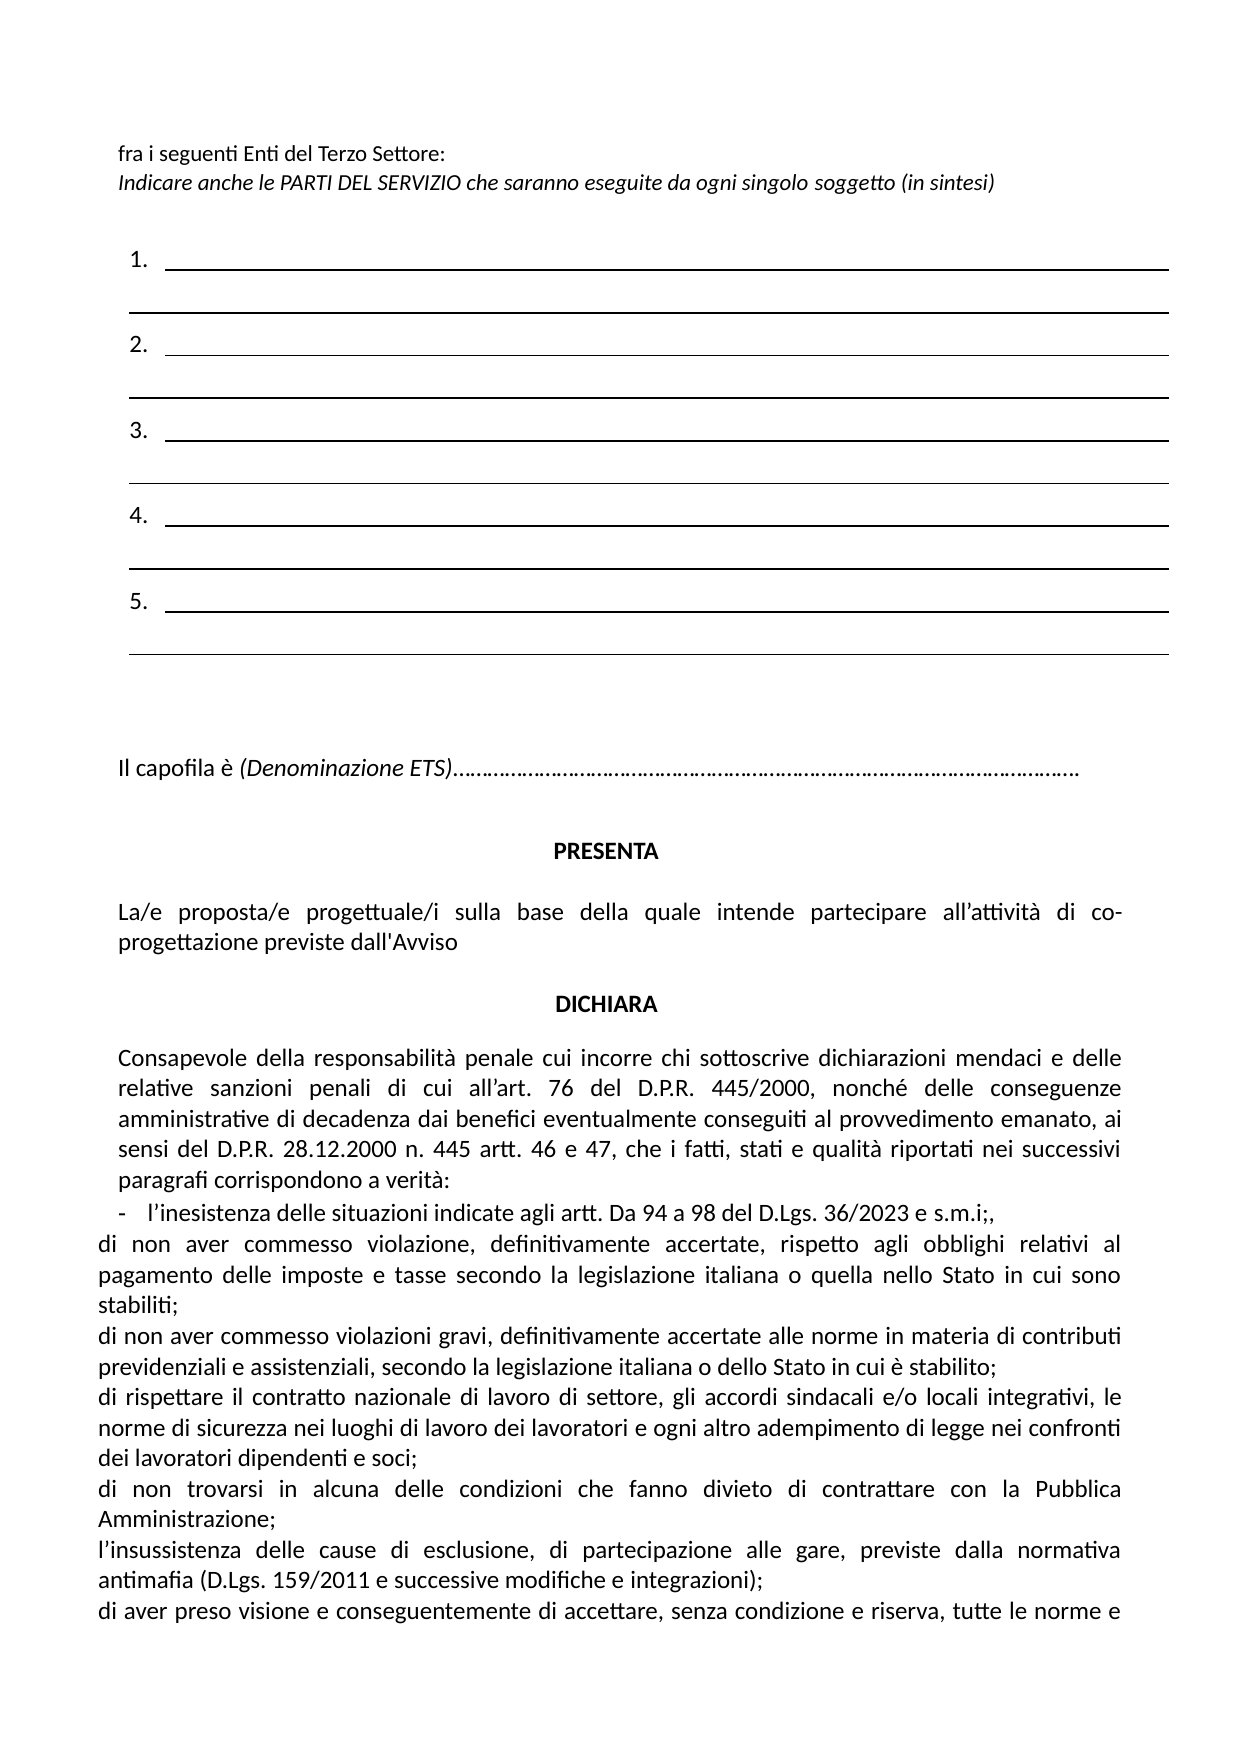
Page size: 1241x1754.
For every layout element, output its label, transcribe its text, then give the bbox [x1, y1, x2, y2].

text di non aver commesso violazione, definitivamente accertate, rispetto agli obblighi relativi al pagamento delle imposte e tasse secondo la legislazione italiana o quella nello Stato in cui sono stabiliti; [98, 1228, 1123, 1320]
text Il capofila è (Denominazione ETS)………………………………………………………………………………………………. [118, 752, 1165, 783]
text 1. [129, 243, 1165, 274]
text di non trovarsi in alcuna delle condizioni che fanno divieto di contrattare con la Pubblica Amministrazione; [98, 1473, 1123, 1534]
text La/e proposta/e progettuale/i sulla base della quale intende partecipare all’attività di co-progettazione previste dall'Avviso [118, 896, 1123, 957]
text di rispettare il contratto nazionale di lavoro di settore, gli accordi sindacali e/o locali integrativi, le norme di sicurezza nei luoghi di lavoro dei lavoratori e ogni altro adempimento di legge nei confronti dei lavoratori dipendenti e soci; [98, 1381, 1123, 1473]
text 2. [129, 328, 1165, 359]
text 3. [129, 414, 1165, 444]
text Consapevole della responsabilità penale cui incorre chi sottoscrive dichiarazioni mendaci e delle relative sanzioni penali di cui all’art. 76 del D.P.R. 445/2000, nonché delle conseguenze amministrative di decadenza dai benefici eventualmente conseguiti al provvedimento emanato, ai sensi del D.P.R. 28.12.2000 n. 445 artt. 46 e 47, che i fatti, stati e qualità riportati nei successivi paragrafi corrispondono a verità: [118, 1042, 1123, 1194]
list l’inesistenza delle situazioni indicate agli artt. Da 94 a 98 del D.Lgs. 36/2023 e s.m.i;, [118, 1194, 1165, 1228]
text 4. [129, 499, 1165, 530]
text l’insussistenza delle cause di esclusione, di partecipazione alle gare, previste dalla normativa antimafia (D.Lgs. 159/2011 e successive modifiche e integrazioni); [98, 1534, 1123, 1595]
text Indicare anche le PARTI DEL SERVIZIO che saranno eseguite da ogni singolo soggetto (in sintesi) [118, 168, 1165, 196]
text di non aver commesso violazioni gravi, definitivamente accertate alle norme in materia di contributi previdenziali e assistenziali, secondo la legislazione italiana o dello Stato in cui è stabilito; [98, 1320, 1123, 1381]
text di aver preso visione e conseguentemente di accettare, senza condizione e riserva, tutte le norme e [98, 1595, 1123, 1625]
text 5. [129, 585, 1165, 615]
text PRESENTA [553, 835, 1165, 866]
text fra i seguenti Enti del Terzo Settore: [118, 139, 1165, 168]
text DICHIARA [555, 988, 1165, 1018]
